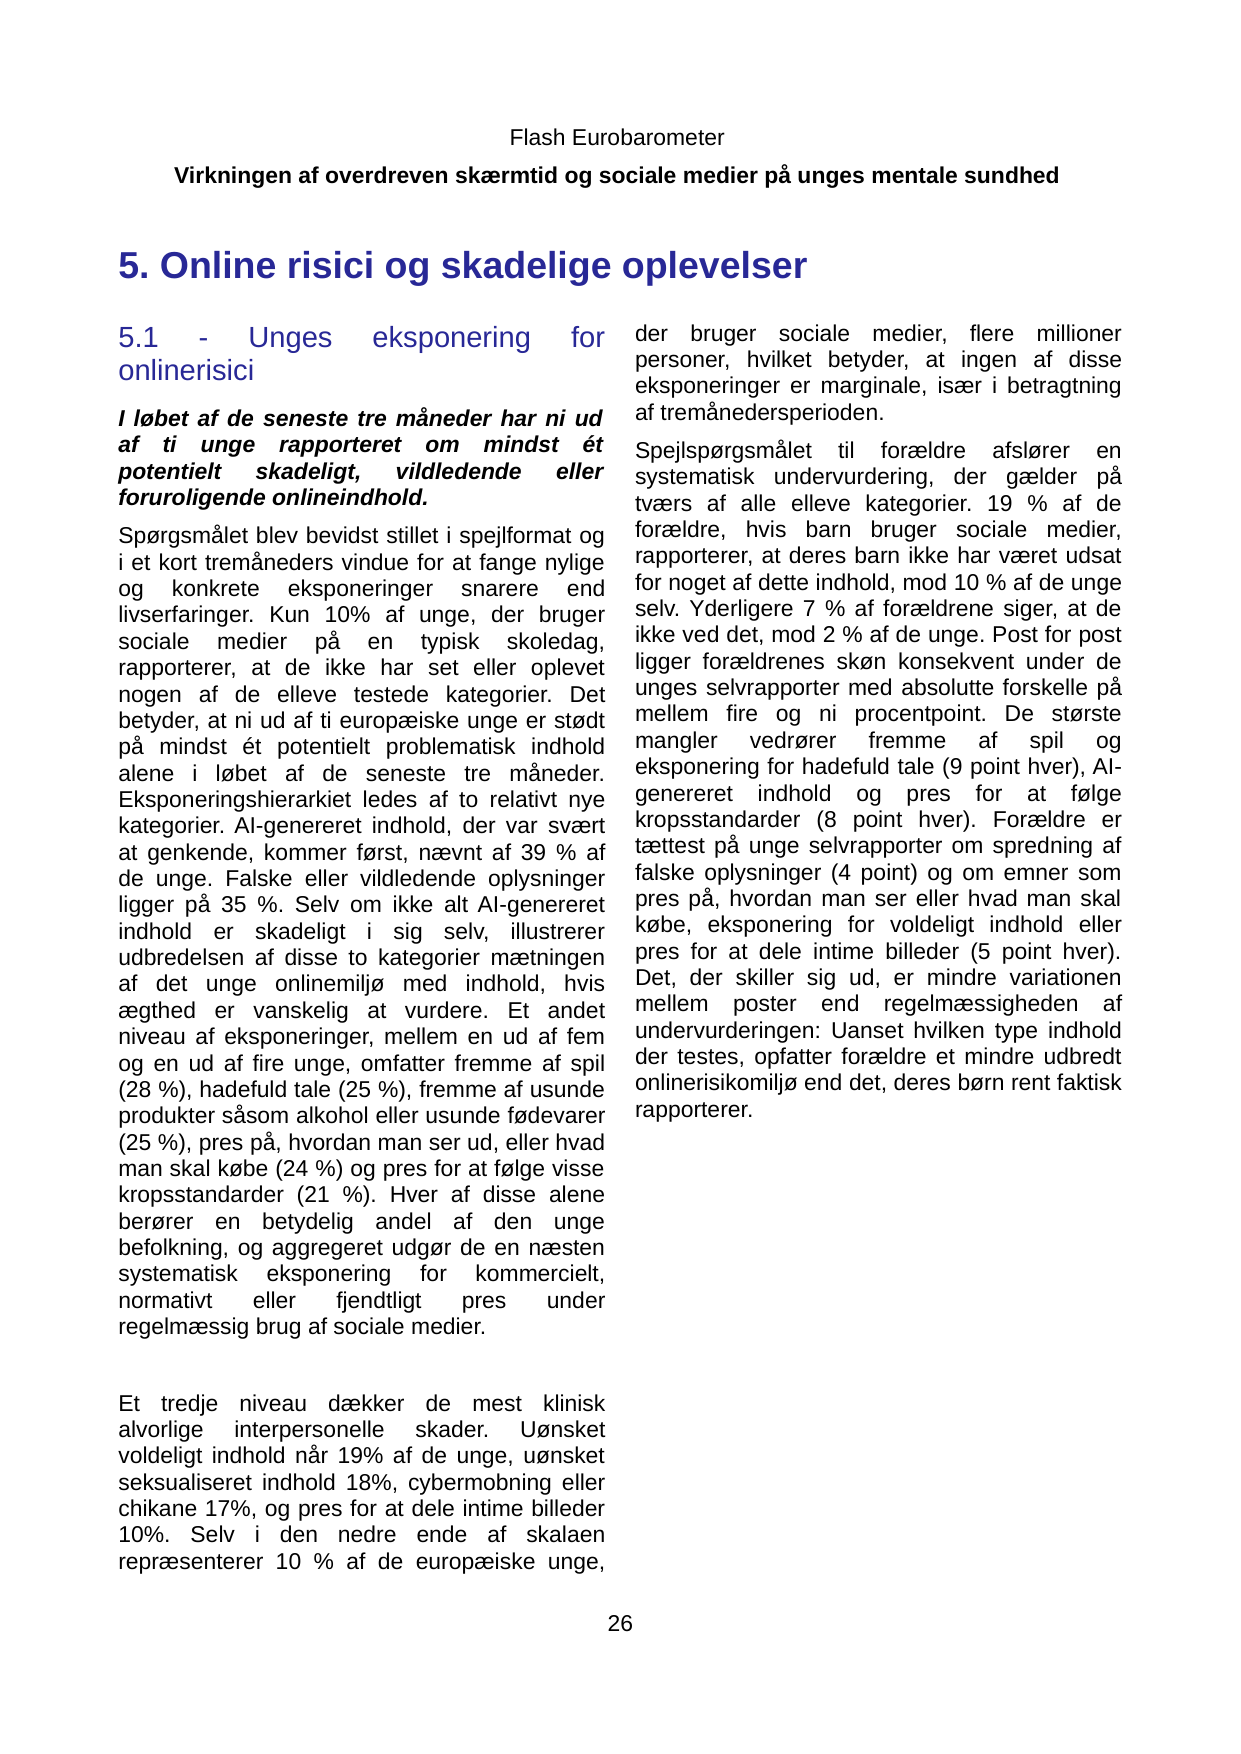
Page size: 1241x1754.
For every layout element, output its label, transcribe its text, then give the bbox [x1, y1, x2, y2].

text Spejlspørgsmålet til forældre afslører en systematisk undervurdering, der gælder på tværs af alle elleve kategorier. 19 % af de forældre, hvis barn bruger sociale medier, rapporterer, at deres barn ikke har været udsat for noget af dette indhold, mod 10 % af de unge selv. Yderligere 7 % af forældrene siger, at de ikke ved det, mod 2 % af de unge. Post for post ligger forældrenes skøn konsekvent under de unges selvrapporter med absolutte forskelle på mellem fire og ni procentpoint. De største mangler vedrører fremme af spil og eksponering for hadefuld tale (9 point hver), AI-genereret indhold og pres for at følge kropsstandarder (8 point hver). Forældre er tættest på unge selvrapporter om spredning af falske oplysninger (4 point) og om emner som pres på, hvordan man ser eller hvad man skal købe, eksponering for voldeligt indhold eller pres for at dele intime billeder (5 point hver). Det, der skiller sig ud, er mindre variationen mellem poster end regelmæssigheden af undervurderingen: Uanset hvilken type indhold der testes, opfatter forældre et mindre udbredt onlinerisikomiljø end det, deres børn rent faktisk rapporterer. [635, 437, 1122, 1122]
subtitle 5.1 - Unges eksponering for onlinerisici [118, 319, 605, 387]
text I løbet af de seneste tre måneder har ni ud af ti unge rapporteret om mindst ét potentielt skadeligt, vildledende eller foruroligende onlineindhold. [118, 405, 605, 511]
text der bruger sociale medier, flere millioner personer, hvilket betyder, at ingen af disse eksponeringer er marginale, især i betragtning af tremånedersperioden. [635, 319, 1122, 425]
subtitle 5. Online risici og skadelige oplevelser [118, 243, 1122, 286]
text Spørgsmålet blev bevidst stillet i spejlformat og i et kort tremåneders vindue for at fange nylige og konkrete eksponeringer snarere end livserfaringer. Kun 10% af unge, der bruger sociale medier på en typisk skoledag, rapporterer, at de ikke har set eller oplevet nogen af de elleve testede kategorier. Det betyder, at ni ud af ti europæiske unge er stødt på mindst ét potentielt problematisk indhold alene i løbet af de seneste tre måneder. Eksponeringshierarkiet ledes af to relativt nye kategorier. AI-genereret indhold, der var svært at genkende, kommer først, nævnt af 39 % af de unge. Falske eller vildledende oplysninger ligger på 35 %. Selv om ikke alt AI-genereret indhold er skadeligt i sig selv, illustrerer udbredelsen af disse to kategorier mætningen af det unge onlinemiljø med indhold, hvis ægthed er vanskelig at vurdere. Et andet niveau af eksponeringer, mellem en ud af fem og en ud af fire unge, omfatter fremme af spil (28 %), hadefuld tale (25 %), fremme af usunde produkter såsom alkohol eller usunde fødevarer (25 %), pres på, hvordan man ser ud, eller hvad man skal købe (24 %) og pres for at følge visse kropsstandarder (21 %). Hver af disse alene berører en betydelig andel af den unge befolkning, og aggregeret udgør de en næsten systematisk eksponering for kommercielt, normativt eller fjendtligt pres under regelmæssig brug af sociale medier. [118, 522, 605, 1339]
text Et tredje niveau dækker de mest klinisk alvorlige interpersonelle skader. Uønsket voldeligt indhold når 19% af de unge, uønsket seksualiseret indhold 18%, cybermobning eller chikane 17%, og pres for at dele intime billeder 10%. Selv i den nedre ende af skalaen repræsenterer 10 % af de europæiske unge, [118, 1389, 605, 1574]
